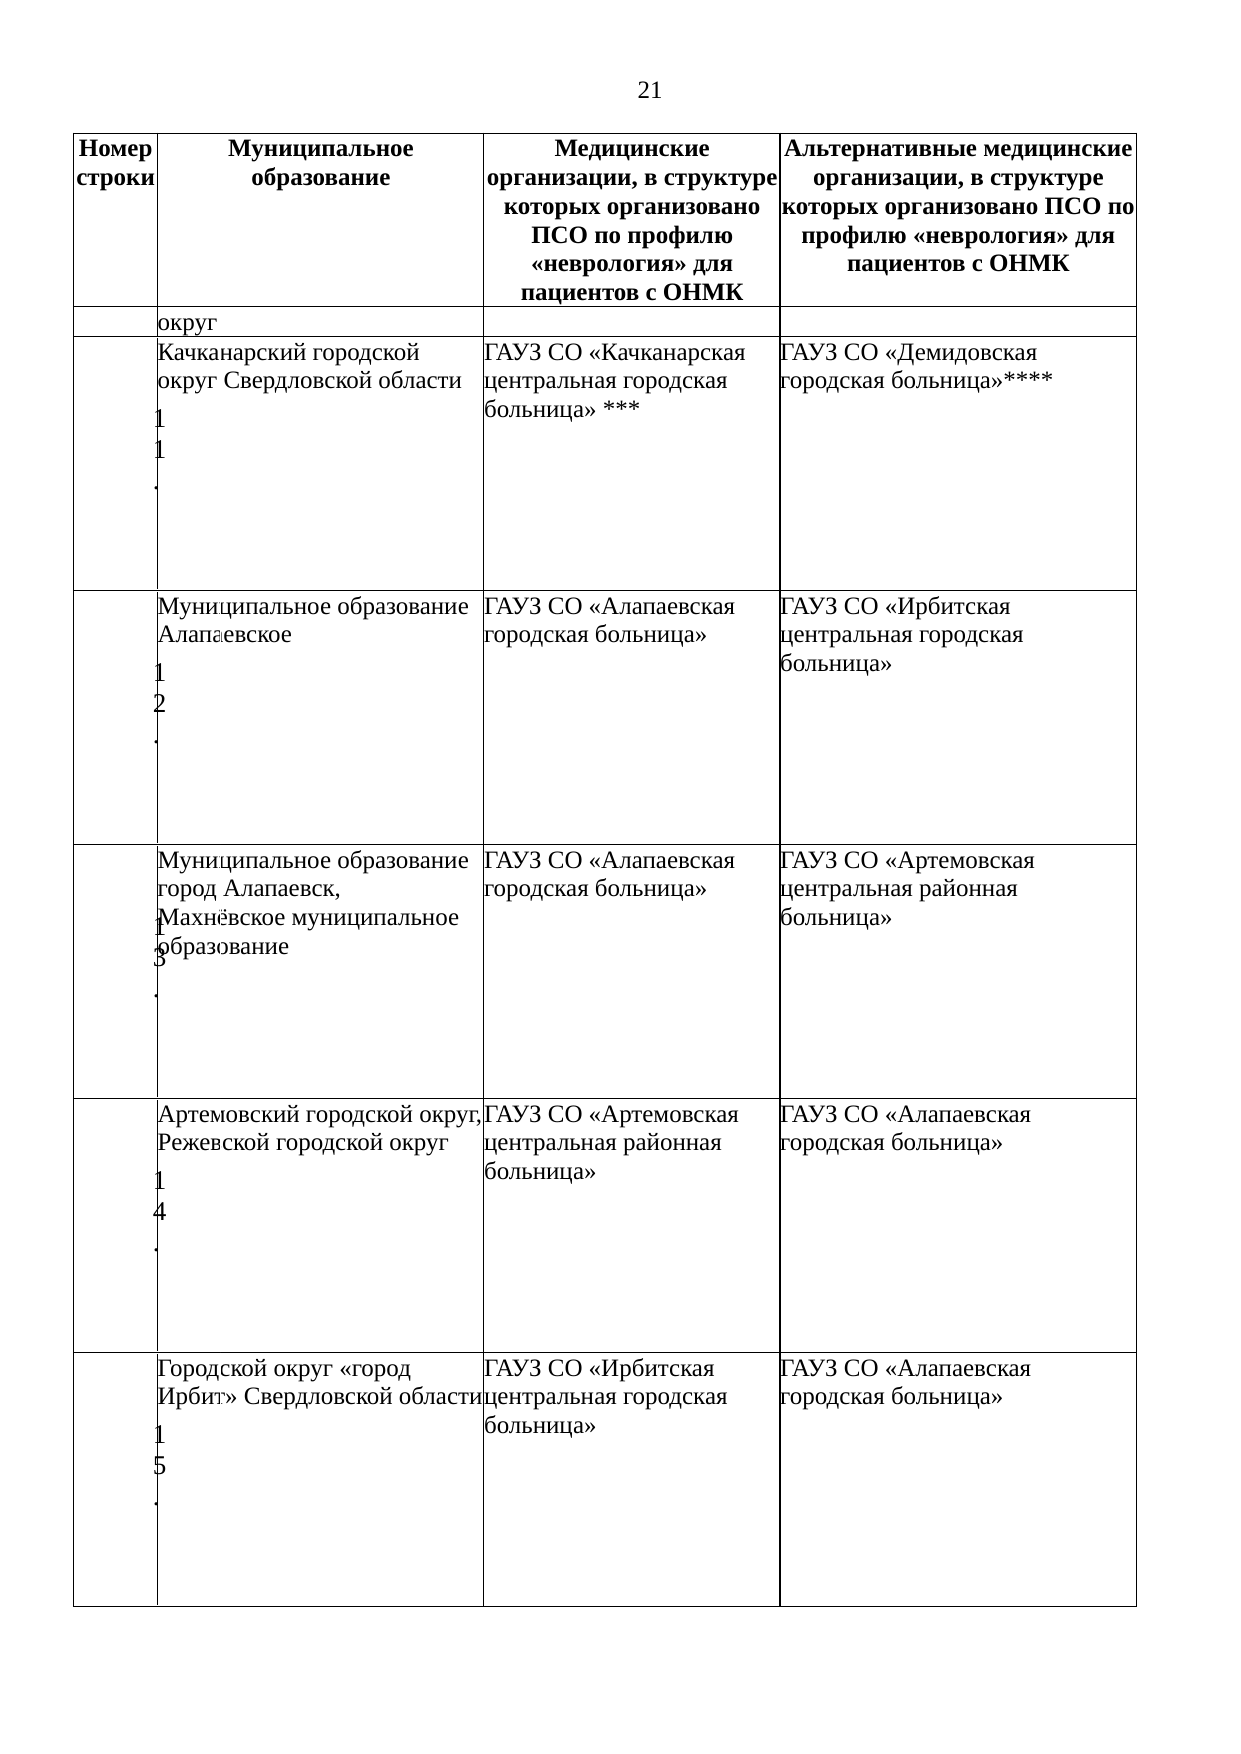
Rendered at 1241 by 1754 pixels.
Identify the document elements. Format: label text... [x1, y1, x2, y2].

table_cell [89, 846, 157, 1097]
table_cell [74, 337, 88, 590]
table_header Альтернативные медицинские организации, в структуре которых организовано ПСО по профилю «неврология» для пациентов с ОНМК [781, 134, 1136, 306]
table_cell Качканарский городской округ Свердловской области [221, 337, 483, 590]
table_cell Городской округ «город Ирбит» Свердловской области [158, 1354, 220, 1605]
table_cell [781, 307, 1136, 336]
table_cell [484, 307, 779, 336]
table_cell [89, 592, 157, 843]
table_header Медицинские организации, в структуре которых организовано ПСО по профилю «неврология» для пациентов с ОНМК [484, 134, 779, 306]
table_header Муниципальное образование [158, 134, 483, 306]
table_cell ГАУЗ СО «Ирбитская центральная городская больница» [484, 1353, 779, 1606]
table_cell Муниципальное образование город Алапаевск, Махнёвское муниципальное образование [158, 846, 220, 1097]
table_cell [89, 338, 157, 589]
table_cell округ [158, 307, 483, 336]
table_cell Муниципальное образование Алапаевское [158, 592, 220, 843]
table_cell [74, 1353, 88, 1606]
table_cell [89, 1354, 157, 1605]
table_header Номер строки [74, 134, 157, 306]
table_cell Артемовский городской округ, Режевской городской округ [221, 1099, 483, 1352]
table_cell ГАУЗ СО «Алапаевская городская больница» [781, 1099, 1136, 1352]
table_cell Артемовский городской округ, Режевской городской округ [158, 1100, 220, 1351]
table_cell [74, 845, 88, 1098]
table_cell [74, 307, 157, 336]
table_cell Муниципальное образование город Алапаевск, Махнёвское муниципальное образование [221, 845, 483, 1098]
table_cell Городской округ «город Ирбит» Свердловской области [221, 1353, 483, 1606]
table_cell ГАУЗ СО «Артемовская центральная районная больница» [781, 845, 1136, 1098]
table_cell [74, 1099, 88, 1352]
table_cell ГАУЗ СО «Качканарская центральная городская больница» *** [484, 337, 779, 590]
table_cell ГАУЗ СО «Демидовская городская больница»**** [781, 337, 1136, 590]
table_cell ГАУЗ СО «Артемовская центральная районная больница» [484, 1099, 779, 1352]
table_cell ГАУЗ СО «Алапаевская городская больница» [781, 1353, 1136, 1606]
table_cell ГАУЗ СО «Ирбитская центральная городская больница» [781, 591, 1136, 844]
table_cell [89, 1100, 157, 1351]
table_cell [74, 591, 88, 844]
table_cell ГАУЗ СО «Алапаевская городская больница» [484, 591, 779, 844]
table_cell Муниципальное образование Алапаевское [221, 591, 483, 844]
table_cell ГАУЗ СО «Алапаевская городская больница» [484, 845, 779, 1098]
table_cell Качканарский городской округ Свердловской области [158, 338, 220, 589]
